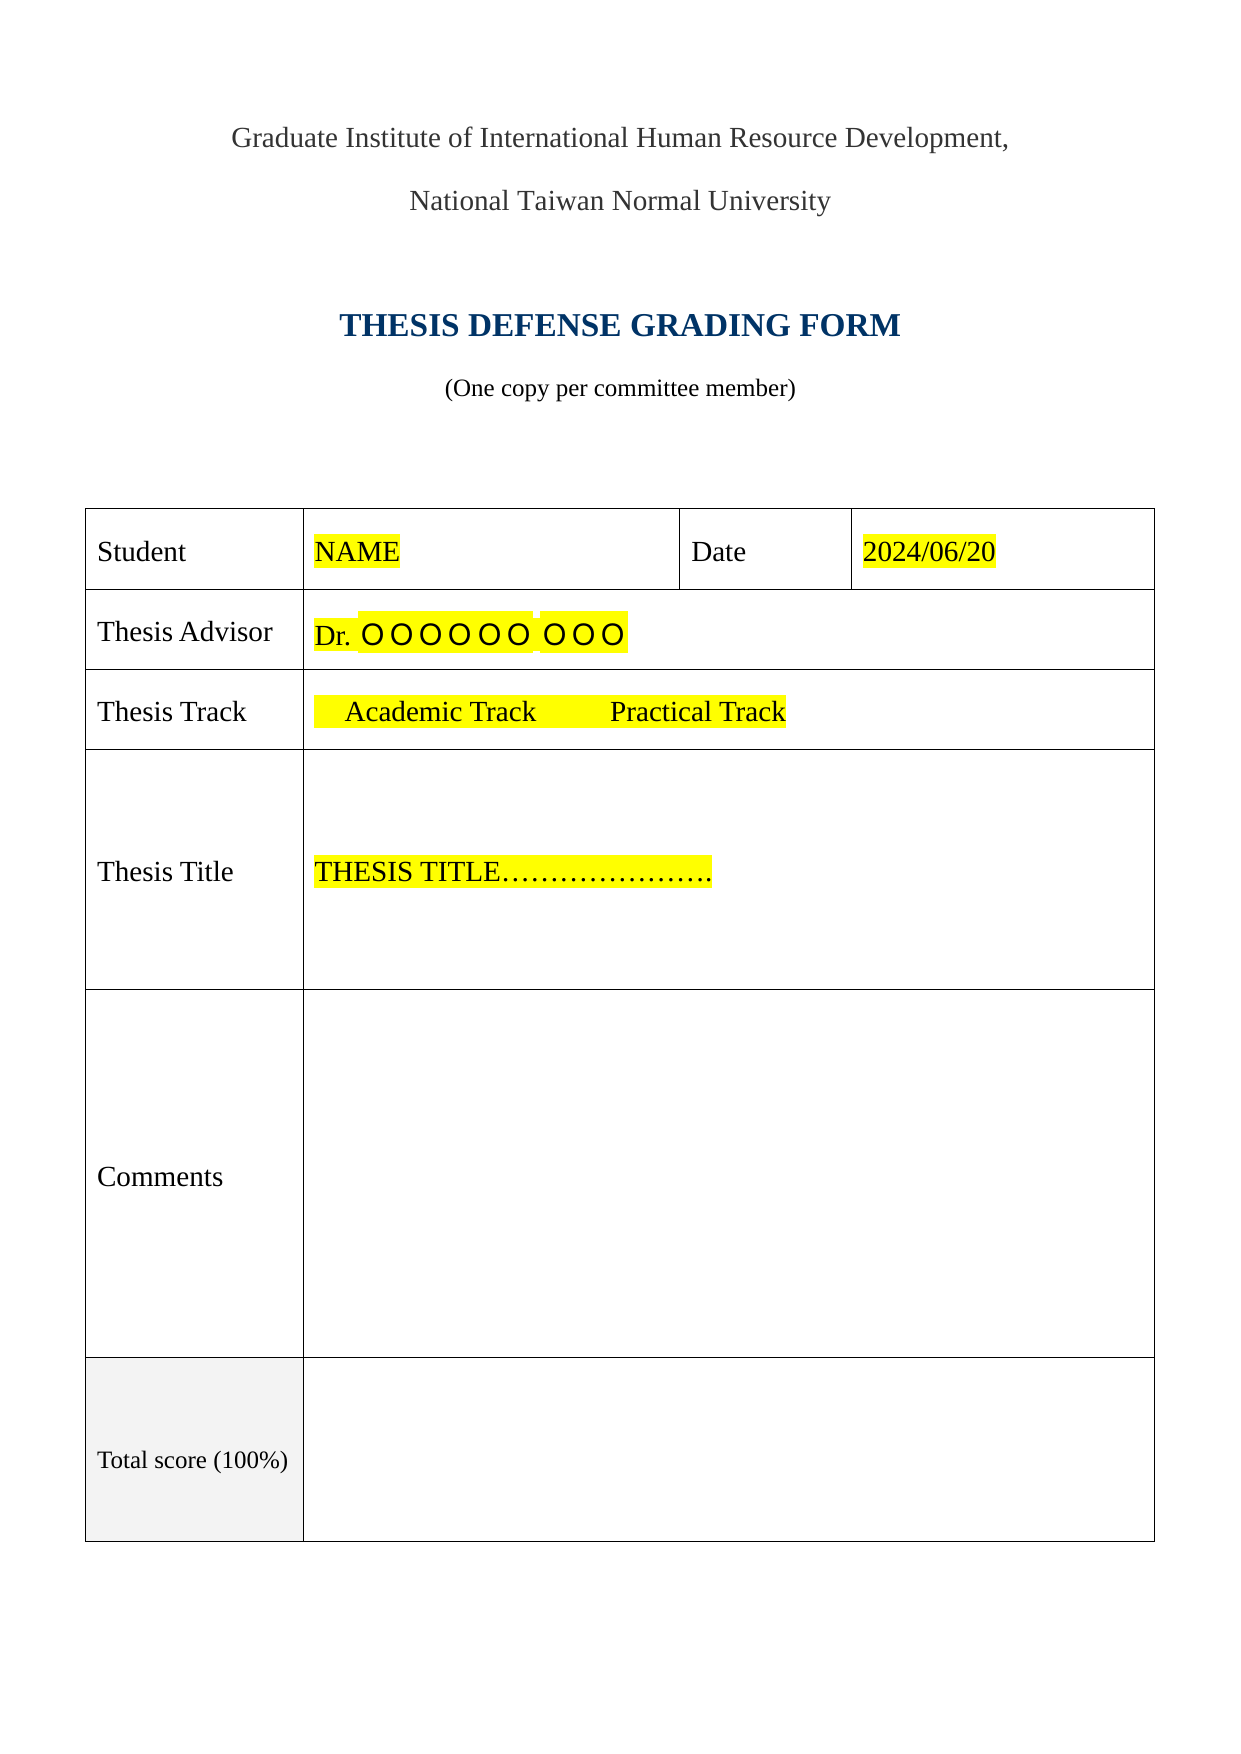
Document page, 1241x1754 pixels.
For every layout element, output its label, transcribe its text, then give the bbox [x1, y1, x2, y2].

table_cell  Academic Track  Practical Track [304, 670, 1154, 749]
table_cell Thesis Title [86, 750, 303, 988]
table_cell Thesis Track [86, 670, 303, 749]
table_header NAME [304, 509, 679, 588]
subtitle National Taiwan Normal University [75, 158, 1165, 221]
table_cell [304, 1358, 1154, 1541]
subtitle Graduate Institute of International Human Resource Development, [75, 96, 1165, 158]
table_cell THESIS TITLE…………………. [304, 750, 1154, 988]
table_cell [304, 990, 1154, 1357]
table_header Student [86, 509, 303, 588]
table_cell Thesis Advisor [86, 590, 303, 669]
text (One copy per committee member) [75, 346, 1165, 408]
subtitle Thesis Defense Grading Form [75, 221, 1165, 346]
table_cell Comments [86, 990, 303, 1357]
table_cell Total score (100%) [86, 1358, 303, 1541]
table_cell Dr. ＯＯＯＯＯＯ ＯＯＯ [304, 590, 1154, 669]
table_header Date [680, 509, 851, 588]
table_header 2024/06/20 [852, 509, 1154, 588]
